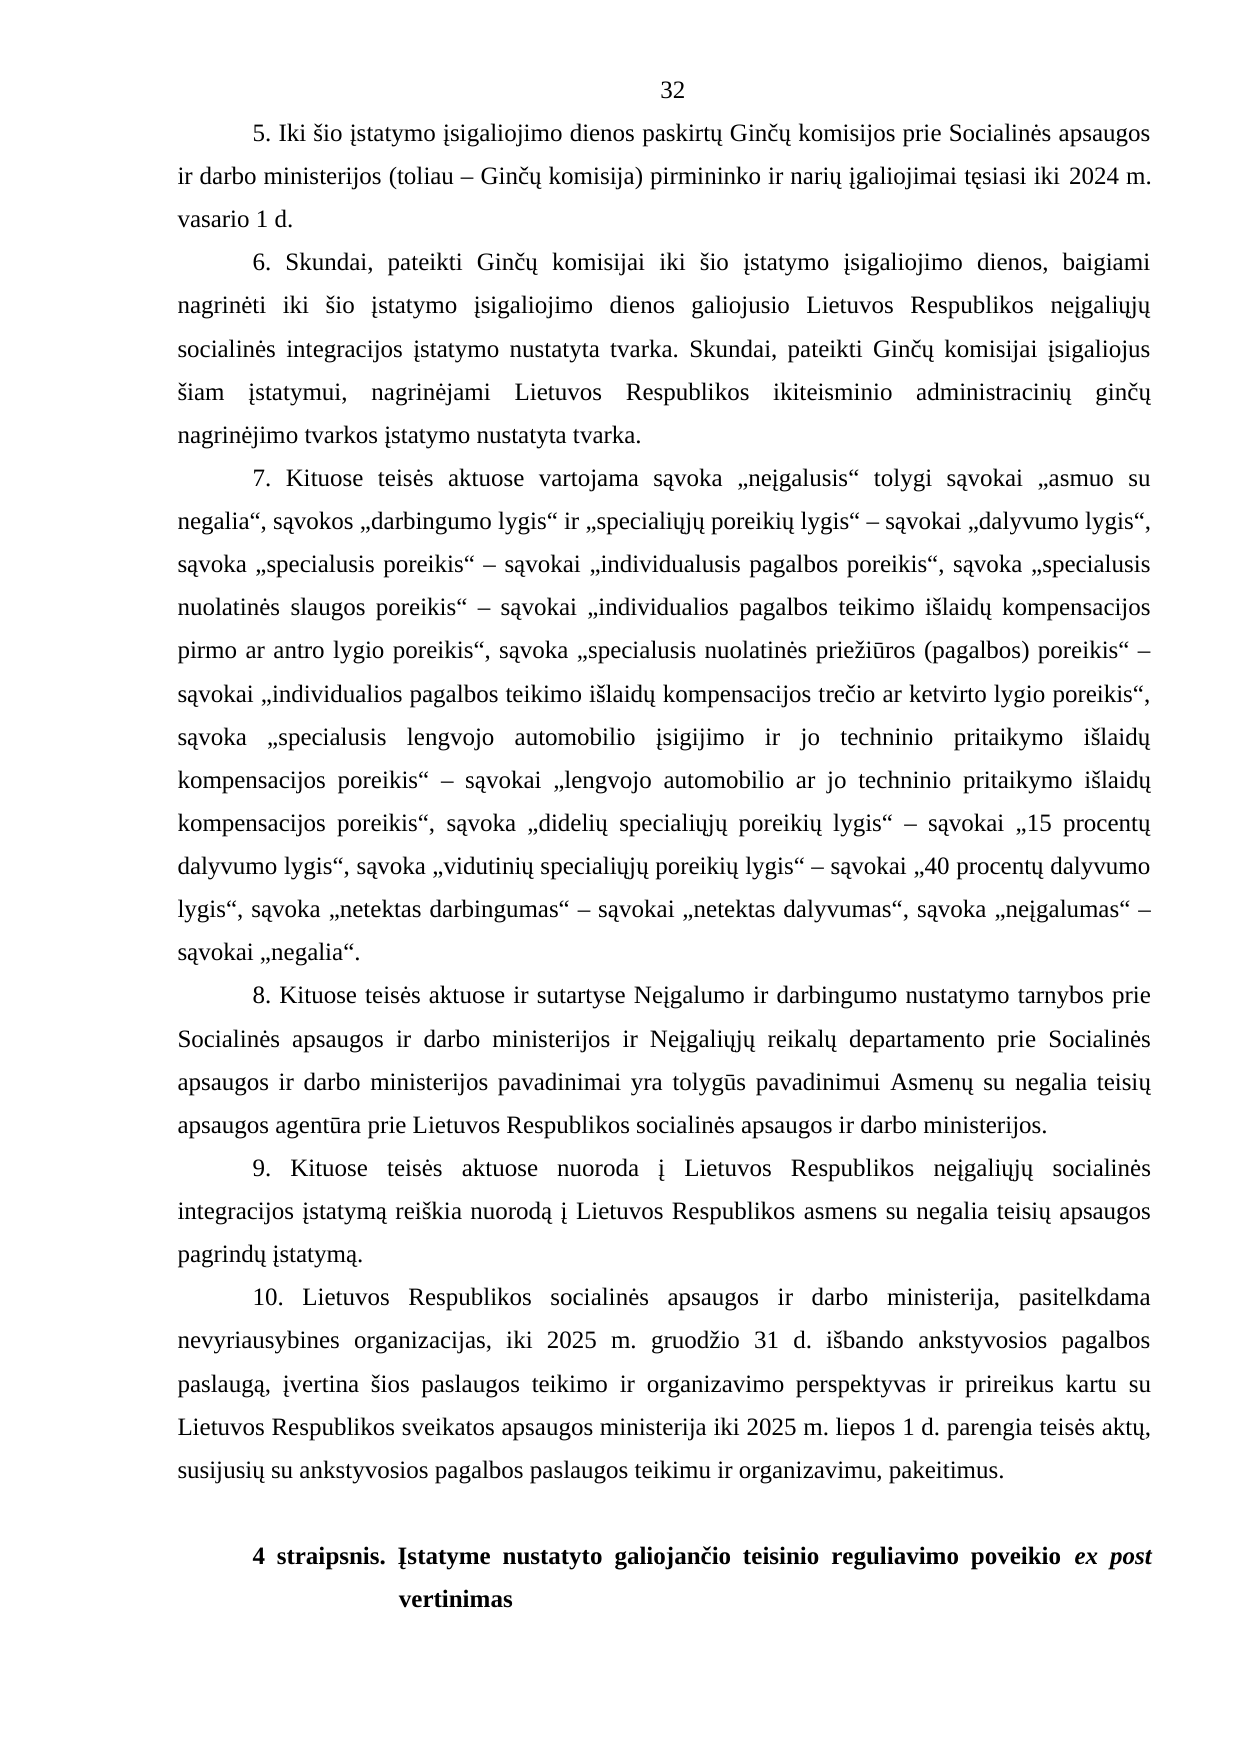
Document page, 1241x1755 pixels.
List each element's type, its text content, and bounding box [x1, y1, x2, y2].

text 4 straipsnis. Įstatyme nustatyto galiojančio teisinio reguliavimo poveikio ex post vertinimas [252, 1541, 1152, 1613]
text 8. Kituose teisės aktuose ir sutartyse Neįgalumo ir darbingumo nustatymo tarnybos prie Socialinės apsaugos ir darbo ministerijos ir Neįgaliųjų reikalų departamento prie Socialinės apsaugos ir darbo ministerijos pavadinimai yra tolygūs pavadinimui Asmenų su negalia teisių apsaugos agentūra prie Lietuvos Respublikos socialinės apsaugos ir darbo ministerijos. [177, 981, 1152, 1139]
text 7. Kituose teisės aktuose vartojama sąvoka „neįgalusis“ tolygi sąvokai „asmuo su negalia“, sąvokos „darbingumo lygis“ ir „specialiųjų poreikių lygis“ – sąvokai „dalyvumo lygis“, sąvoka „specialusis poreikis“ – sąvokai „individualusis pagalbos poreikis“, sąvoka „specialusis nuolatinės slaugos poreikis“ – sąvokai „individualios pagalbos teikimo išlaidų kompensacijos pirmo ar antro lygio poreikis“, sąvoka „specialusis nuolatinės priežiūros (pagalbos) poreikis“ – sąvokai „individualios pagalbos teikimo išlaidų kompensacijos trečio ar ketvirto lygio poreikis“, sąvoka „specialusis lengvojo automobilio įsigijimo ir jo techninio pritaikymo išlaidų kompensacijos poreikis“ – sąvokai „lengvojo automobilio ar jo techninio pritaikymo išlaidų kompensacijos poreikis“, sąvoka „didelių specialiųjų poreikių lygis“ – sąvokai „15 procentų dalyvumo lygis“, sąvoka „vidutinių specialiųjų poreikių lygis“ – sąvokai „40 procentų dalyvumo lygis“, sąvoka „netektas darbingumas“ – sąvokai „netektas dalyvumas“, sąvoka „neįgalumas“ – sąvokai „negalia“. [177, 463, 1152, 966]
text 10. Lietuvos Respublikos socialinės apsaugos ir darbo ministerija, pasitelkdama nevyriausybines organizacijas, iki 2025 m. gruodžio 31 d. išbando ankstyvosios pagalbos paslaugą, įvertina šios paslaugos teikimo ir organizavimo perspektyvas ir prireikus kartu su Lietuvos Respublikos sveikatos apsaugos ministerija iki 2025 m. liepos 1 d. parengia teisės aktų, susijusių su ankstyvosios pagalbos paslaugos teikimu ir organizavimu, pakeitimus. [177, 1282, 1152, 1484]
text 9. Kituose teisės aktuose nuoroda į Lietuvos Respublikos neįgaliųjų socialinės integracijos įstatymą reiškia nuorodą į Lietuvos Respublikos asmens su negalia teisių apsaugos pagrindų įstatymą. [177, 1153, 1152, 1268]
text 5. Iki šio įstatymo įsigaliojimo dienos paskirtų Ginčų komisijos prie Socialinės apsaugos ir darbo ministerijos (toliau – Ginčų komisija) pirmininko ir narių įgaliojimai tęsiasi iki 2024 m. vasario 1 d. [177, 118, 1152, 233]
text 6. Skundai, pateikti Ginčų komisijai iki šio įstatymo įsigaliojimo dienos, baigiami nagrinėti iki šio įstatymo įsigaliojimo dienos galiojusio Lietuvos Respublikos neįgaliųjų socialinės integracijos įstatymo nustatyta tvarka. Skundai, pateikti Ginčų komisijai įsigaliojus šiam įstatymui, nagrinėjami Lietuvos Respublikos ikiteisminio administracinių ginčų nagrinėjimo tvarkos įstatymo nustatyta tvarka. [177, 247, 1152, 449]
